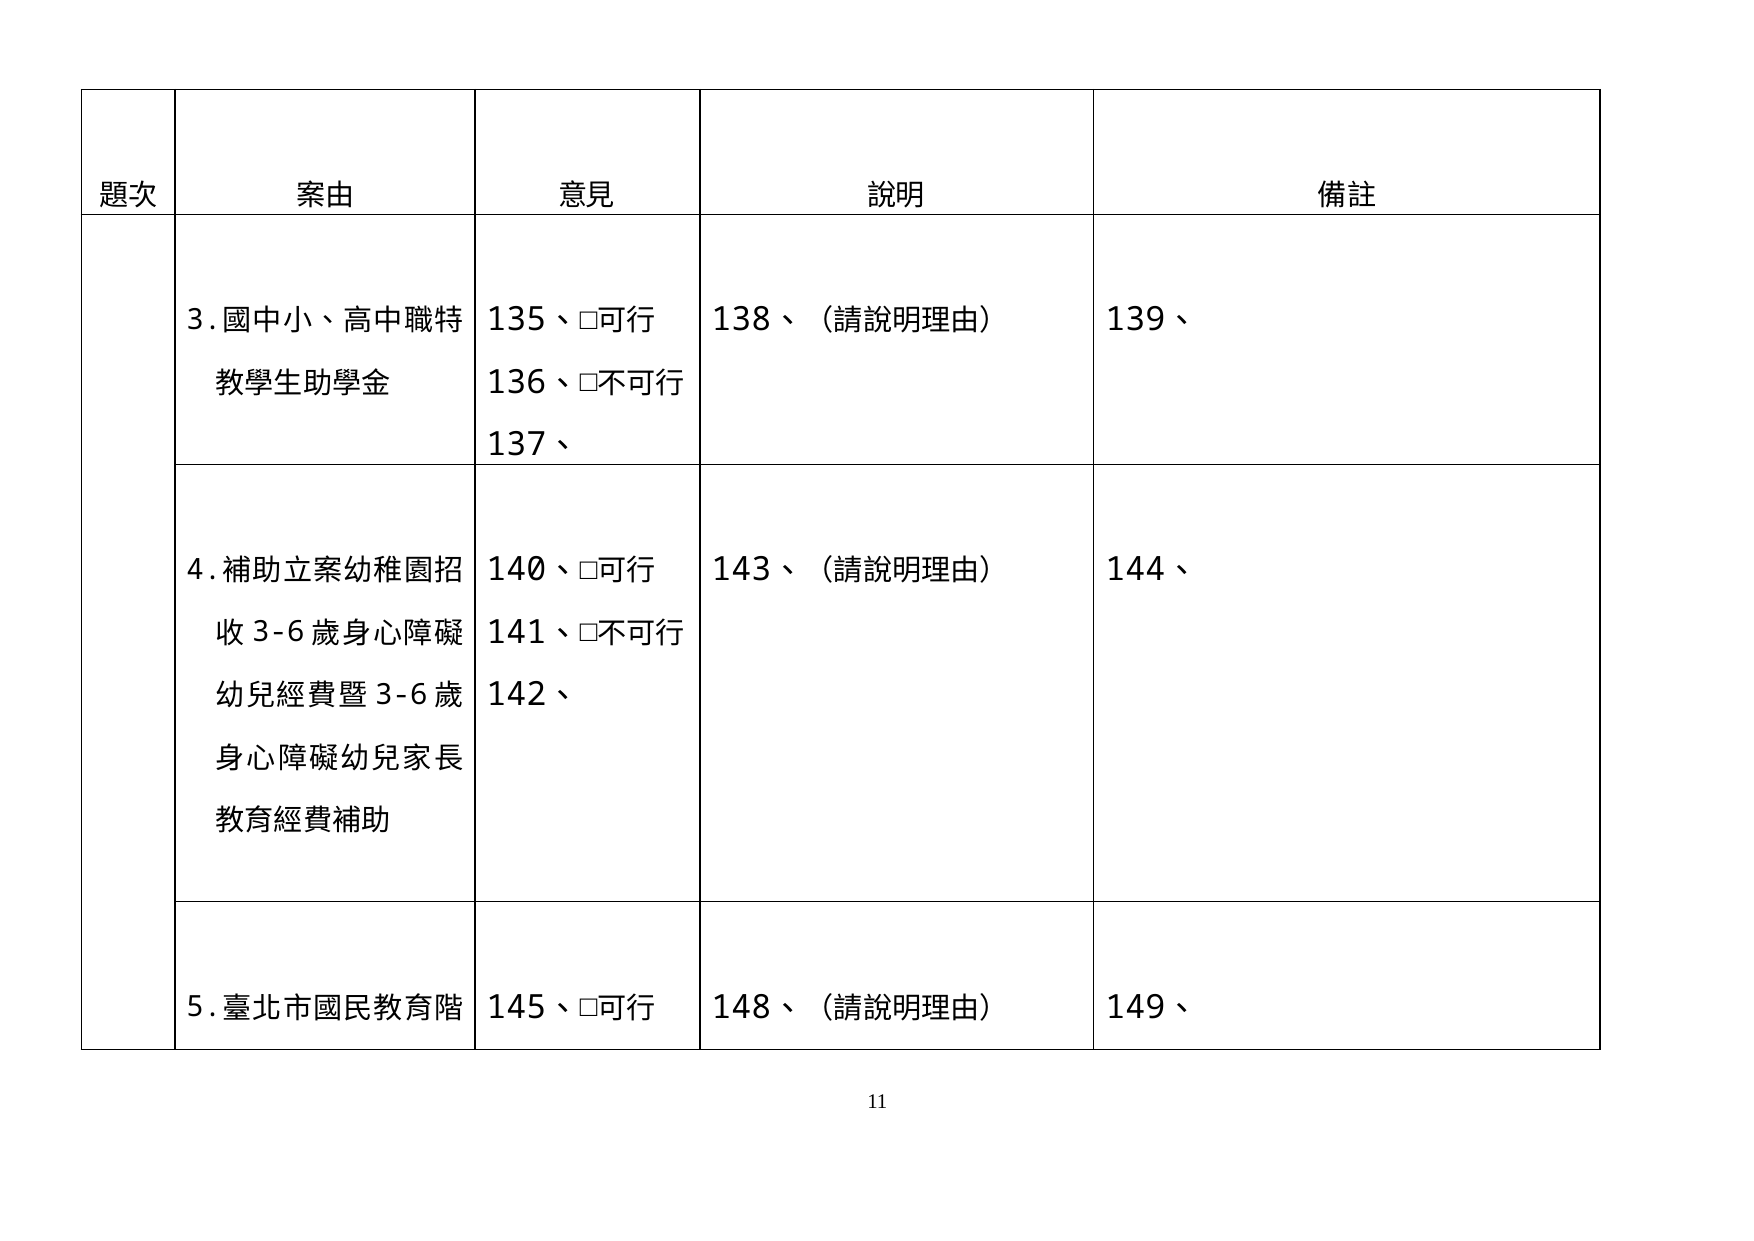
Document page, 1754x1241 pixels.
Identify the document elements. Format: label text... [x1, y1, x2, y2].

table_header 說明 [701, 90, 1093, 214]
table_cell □可行 □不可行 [476, 465, 699, 901]
table_cell （請說明理由） [701, 465, 1093, 901]
table_cell （請說明理由） [701, 215, 1093, 464]
table_cell 4.補助立案幼稚園招收3-6歲身心障礙幼兒經費暨3-6歲身心障礙幼兒家長教育經費補助 [176, 465, 474, 901]
table_cell [1094, 465, 1599, 901]
table_cell 3.國中小、高中職特教學生助學金 [176, 215, 474, 464]
table_cell □可行 □不可行 [476, 902, 699, 1048]
table_cell 5.臺北市國民教育階 [176, 902, 474, 1048]
table_cell [1094, 215, 1599, 464]
table_header 題次 [82, 90, 174, 214]
table_header 備註 [1094, 90, 1599, 214]
table_cell □可行 □不可行 [476, 215, 699, 464]
table_header 案由 [176, 90, 474, 214]
table_header 意見 [476, 90, 699, 214]
table_cell （請說明理由） [701, 902, 1093, 1048]
table_cell [1094, 902, 1599, 1048]
table_cell [82, 215, 174, 1048]
